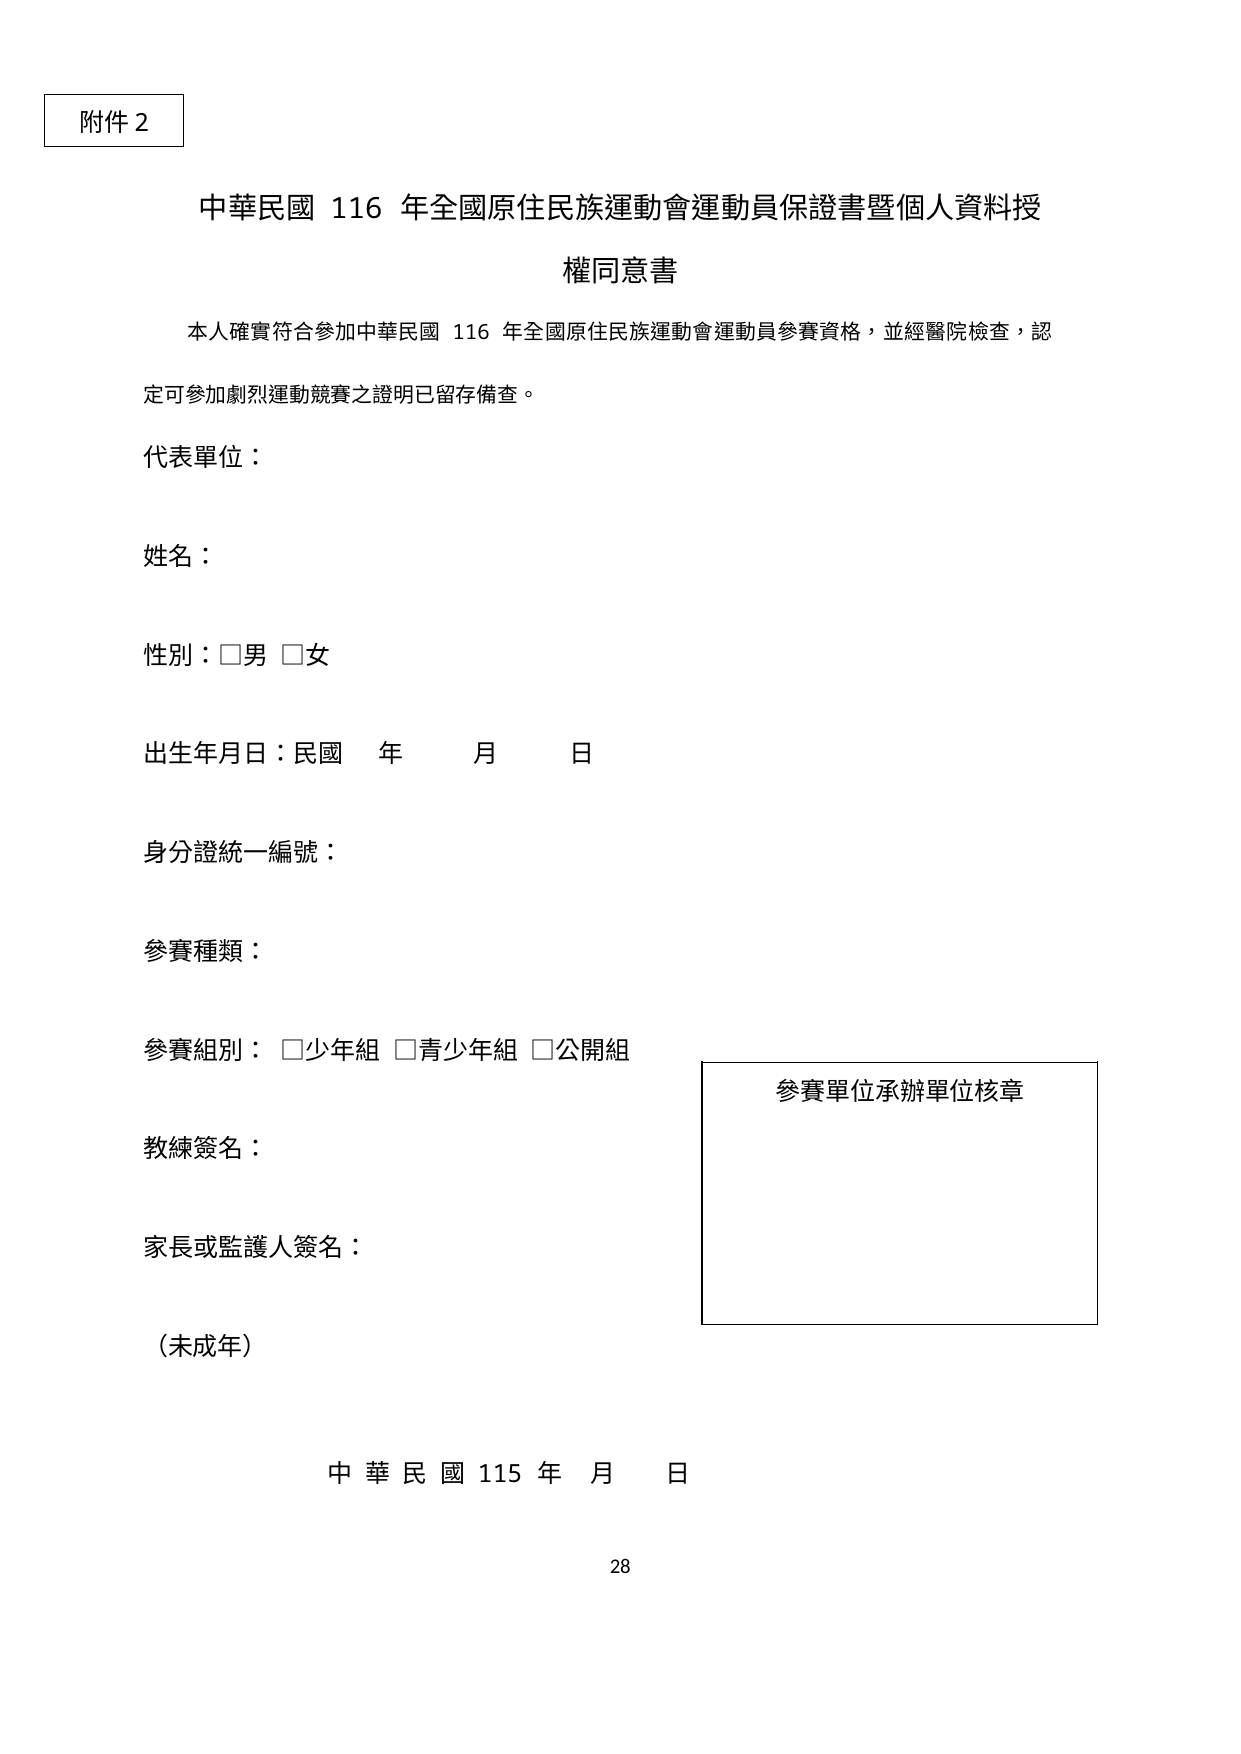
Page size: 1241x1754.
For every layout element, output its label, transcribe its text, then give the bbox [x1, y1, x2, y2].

text 性別：□男 □女 [143, 612, 1053, 674]
text 身分證統一編號： [143, 809, 1053, 872]
text 教練簽名： [143, 1105, 701, 1168]
text 中 華 民 國 115 年 月 日 [327, 1430, 1053, 1492]
text （未成年） [143, 1303, 1053, 1365]
text 出生年月日：民國 年 月 日 [143, 710, 1053, 773]
text 附件2 [60, 102, 168, 138]
text 本人確實符合參加中華民國 116 年全國原住民族運動會運動員參賽資格，並經醫院檢查，認定可參加劇烈運動競賽之證明已留存備查。 [143, 289, 1053, 414]
text 代表單位： [143, 414, 1053, 477]
text [703, 1063, 1097, 1324]
text 參賽單位承辦單位核章 [775, 1072, 1096, 1108]
text 參賽組別： □少年組 □青少年組 □公開組 [143, 1007, 1097, 1069]
subtitle 中華民國 116 年全國原住民族運動會運動員保證書暨個人資料授權同意書 [187, 164, 1053, 289]
text 姓名： [143, 513, 1053, 575]
text 參賽種類： [143, 908, 1053, 970]
text 家長或監護人簽名： [143, 1204, 701, 1267]
subtitle [45, 95, 183, 146]
